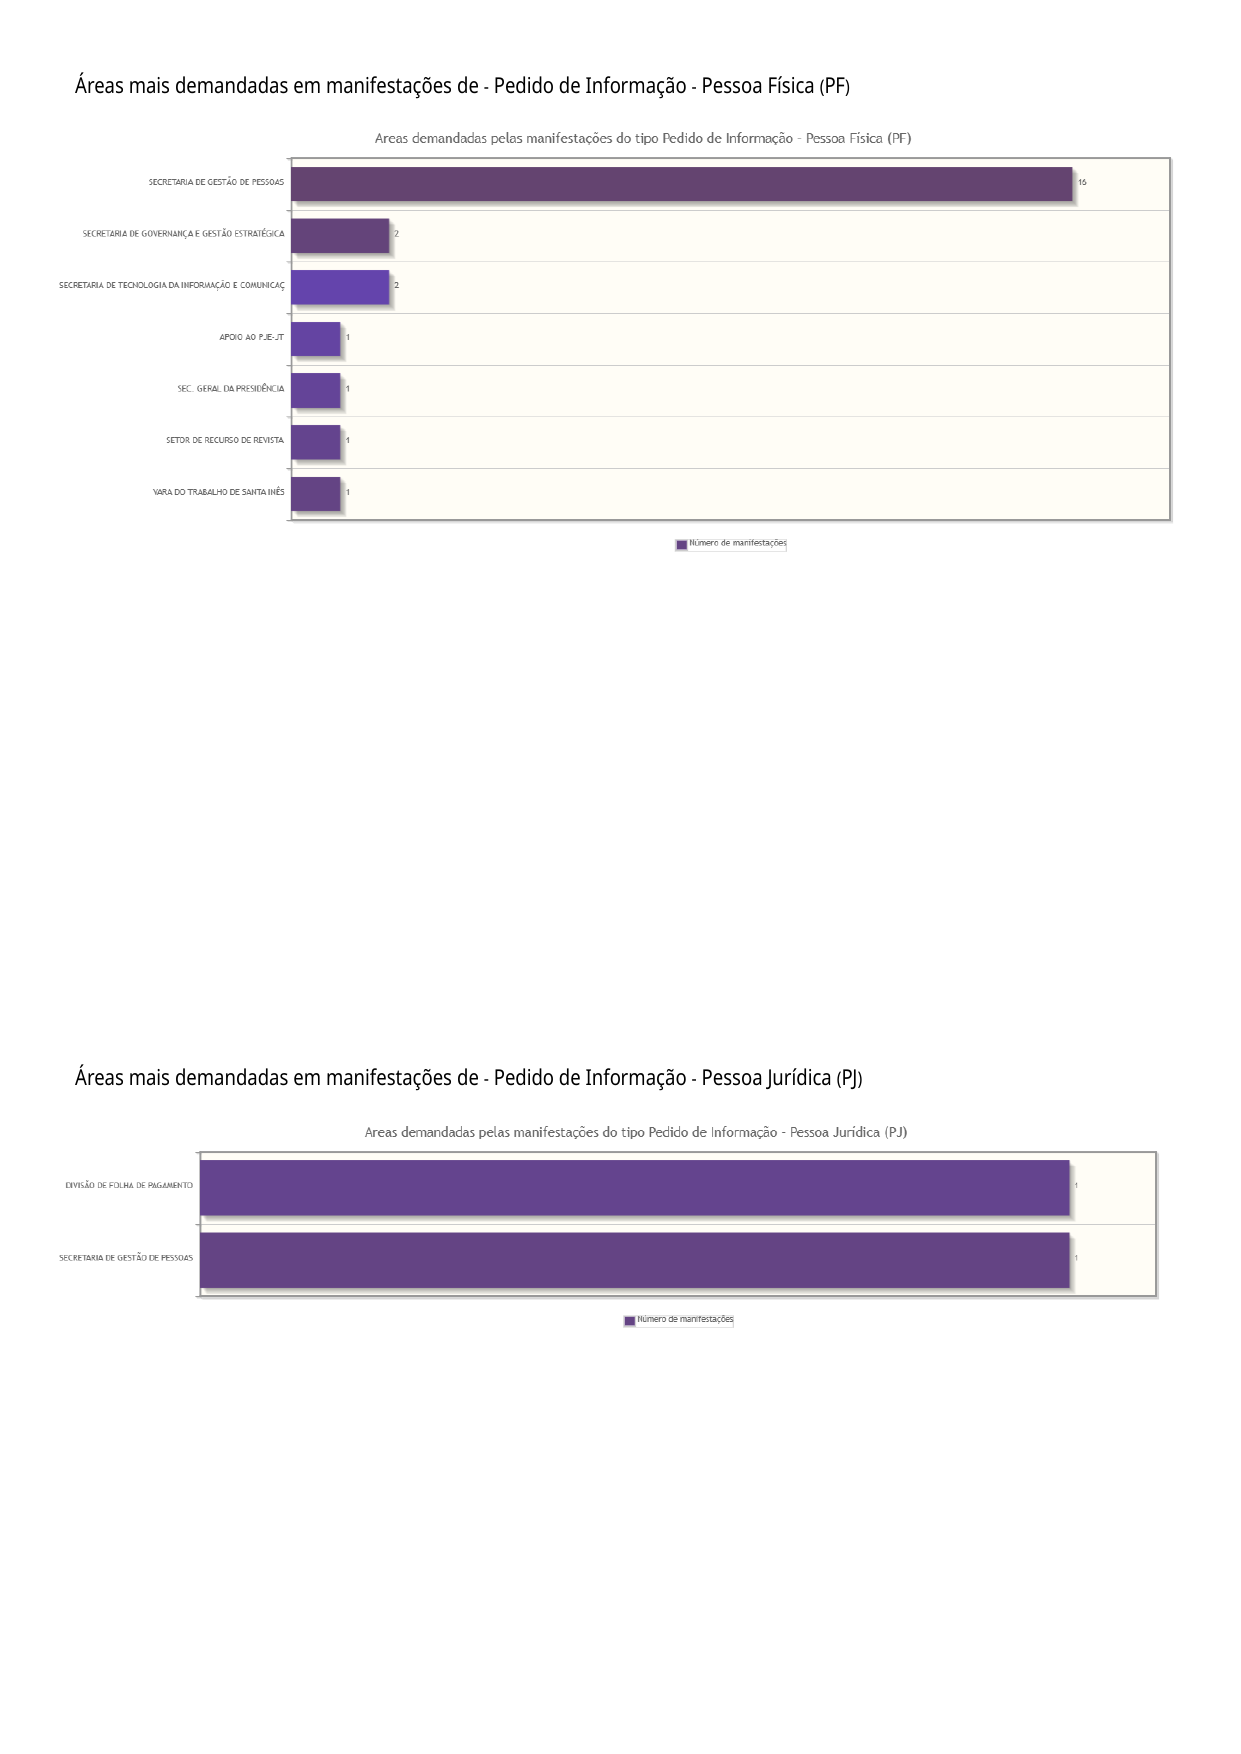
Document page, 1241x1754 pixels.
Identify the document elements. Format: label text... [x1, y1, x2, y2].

text Áreas mais demandadas em manifestações de - Pedido de Informação - Pessoa Física (PF) [75, 70, 1196, 99]
picture [59, 132, 1174, 552]
text Áreas mais demandadas em manifestações de - Pedido de Informação - Pessoa Jurídica (PJ) [75, 1062, 1196, 1092]
picture [59, 1126, 1160, 1328]
